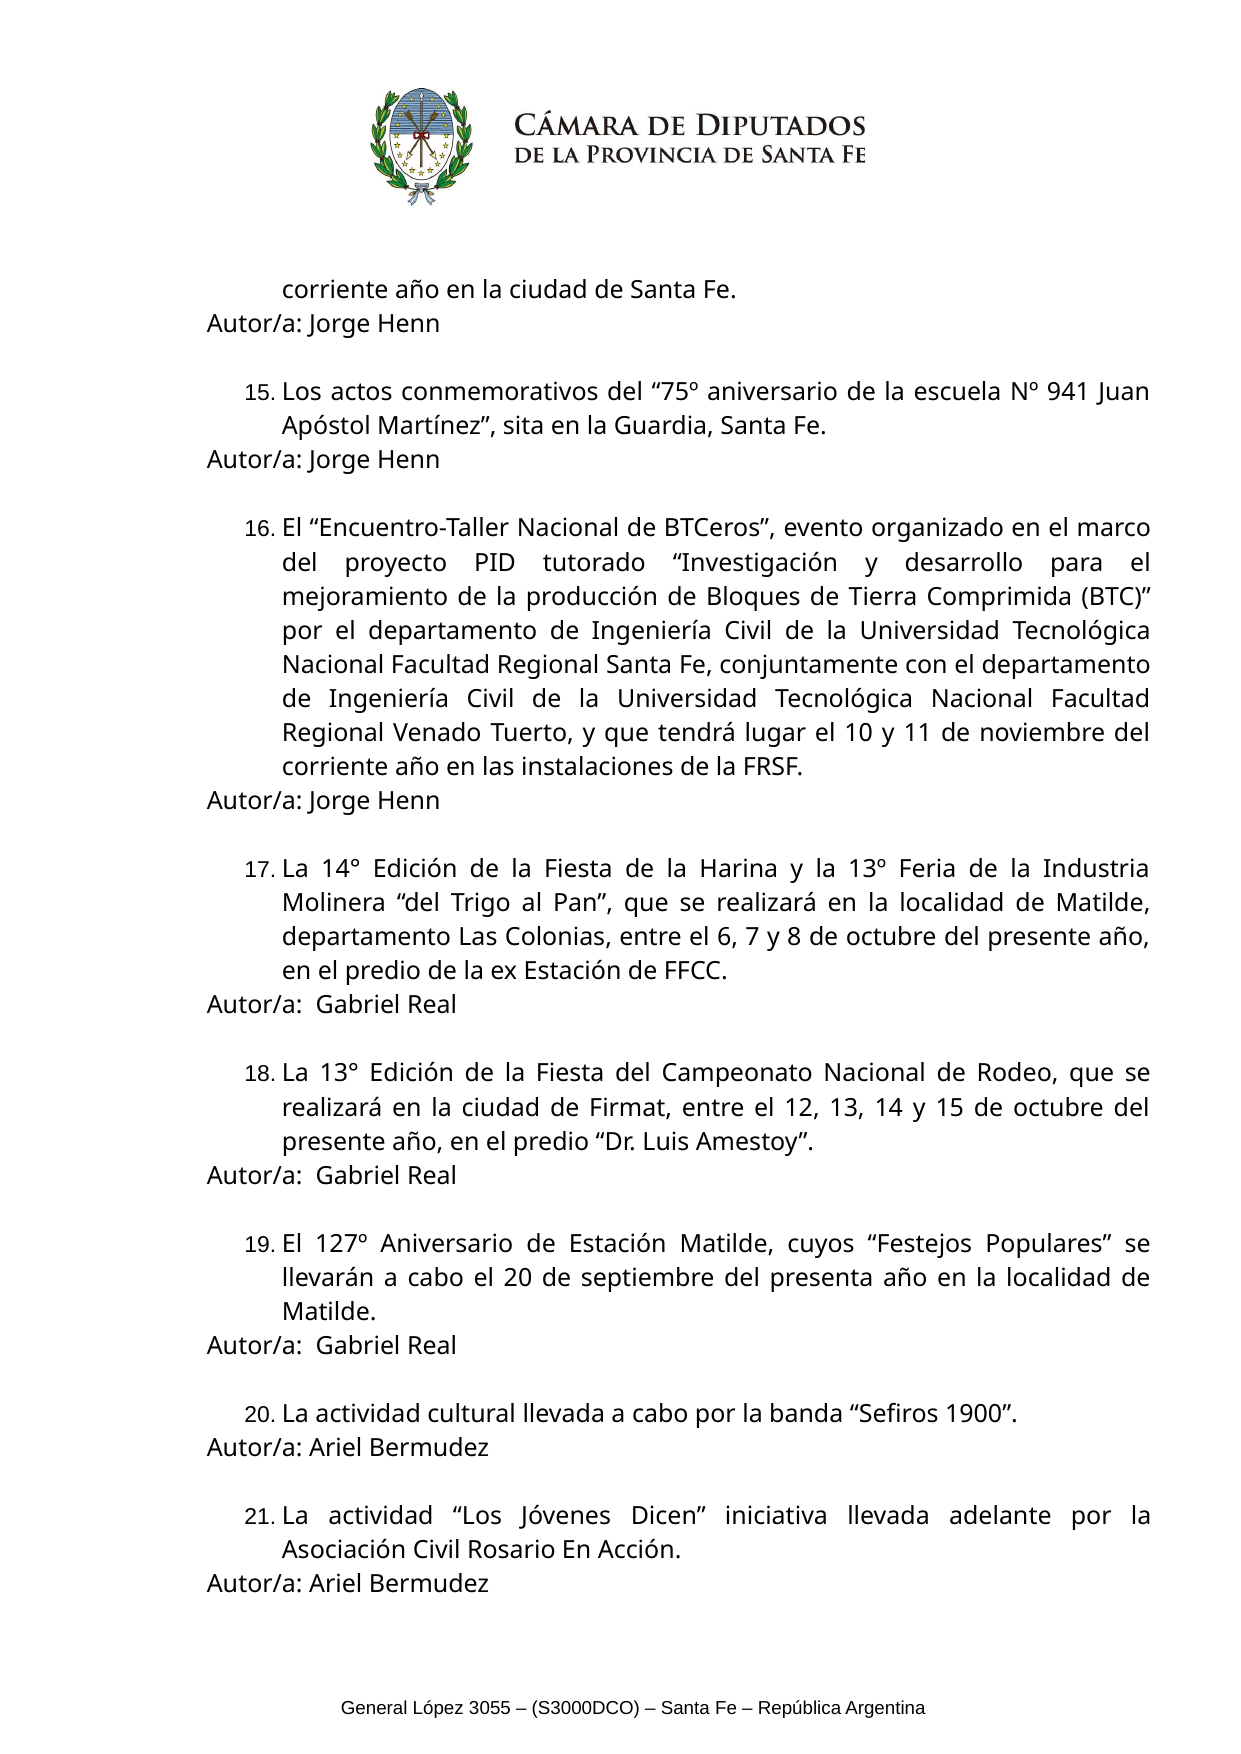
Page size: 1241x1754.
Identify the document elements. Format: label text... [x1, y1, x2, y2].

text Autor/a: Jorge Henn [207, 442, 1152, 476]
text Autor/a: Jorge Henn [207, 783, 1152, 817]
text Autor/a: Ariel Bermudez [207, 1566, 1152, 1600]
list La 14° Edición de la Fiesta de la Harina y la 13º Feria de la Industria Molinera “del Trigo al Pan”, que se realizará en la localidad de Matilde, departamento Las Colonias, entre el 6, 7 y 8 de octubre del presente año, en el predio de la ex Estación de FFCC. [244, 851, 1152, 987]
text Autor/a: Gabriel Real [207, 1328, 1152, 1362]
text Autor/a: Gabriel Real [207, 1157, 1152, 1191]
list La 13° Edición de la Fiesta del Campeonato Nacional de Rodeo, que se realizará en la ciudad de Firmat, entre el 12, 13, 14 y 15 de octubre del presente año, en el predio “Dr. Luis Amestoy”. [244, 1055, 1152, 1157]
list Los actos conmemorativos del “75º aniversario de la escuela Nº 941 Juan Apóstol Martínez”, sita en la Guardia, Santa Fe. [244, 374, 1152, 442]
list El 127º Aniversario de Estación Matilde, cuyos “Festejos Populares” se llevarán a cabo el 20 de septiembre del presenta año en la localidad de Matilde. [244, 1225, 1152, 1328]
picture [370, 88, 866, 210]
text Autor/a: Gabriel Real [207, 987, 1152, 1021]
list El “Encuentro-Taller Nacional de BTCeros”, evento organizado en el marco del proyecto PID tutorado “Investigación y desarrollo para el mejoramiento de la producción de Bloques de Tierra Comprimida (BTC)” por el departamento de Ingeniería Civil de la Universidad Tecnológica Nacional Facultad Regional Santa Fe, conjuntamente con el departamento de Ingeniería Civil de la Universidad Tecnológica Nacional Facultad Regional Venado Tuerto, y que tendrá lugar el 10 y 11 de noviembre del corriente año en las instalaciones de la FRSF. [244, 510, 1152, 783]
text Autor/a: Ariel Bermudez [207, 1430, 1152, 1464]
list corriente año en la ciudad de Santa Fe. [244, 272, 1152, 306]
list La actividad “Los Jóvenes Dicen” iniciativa llevada adelante por la Asociación Civil Rosario En Acción. [244, 1498, 1152, 1566]
list La actividad cultural llevada a cabo por la banda “Sefiros 1900”. [244, 1396, 1152, 1430]
text Autor/a: Jorge Henn [207, 306, 1152, 340]
